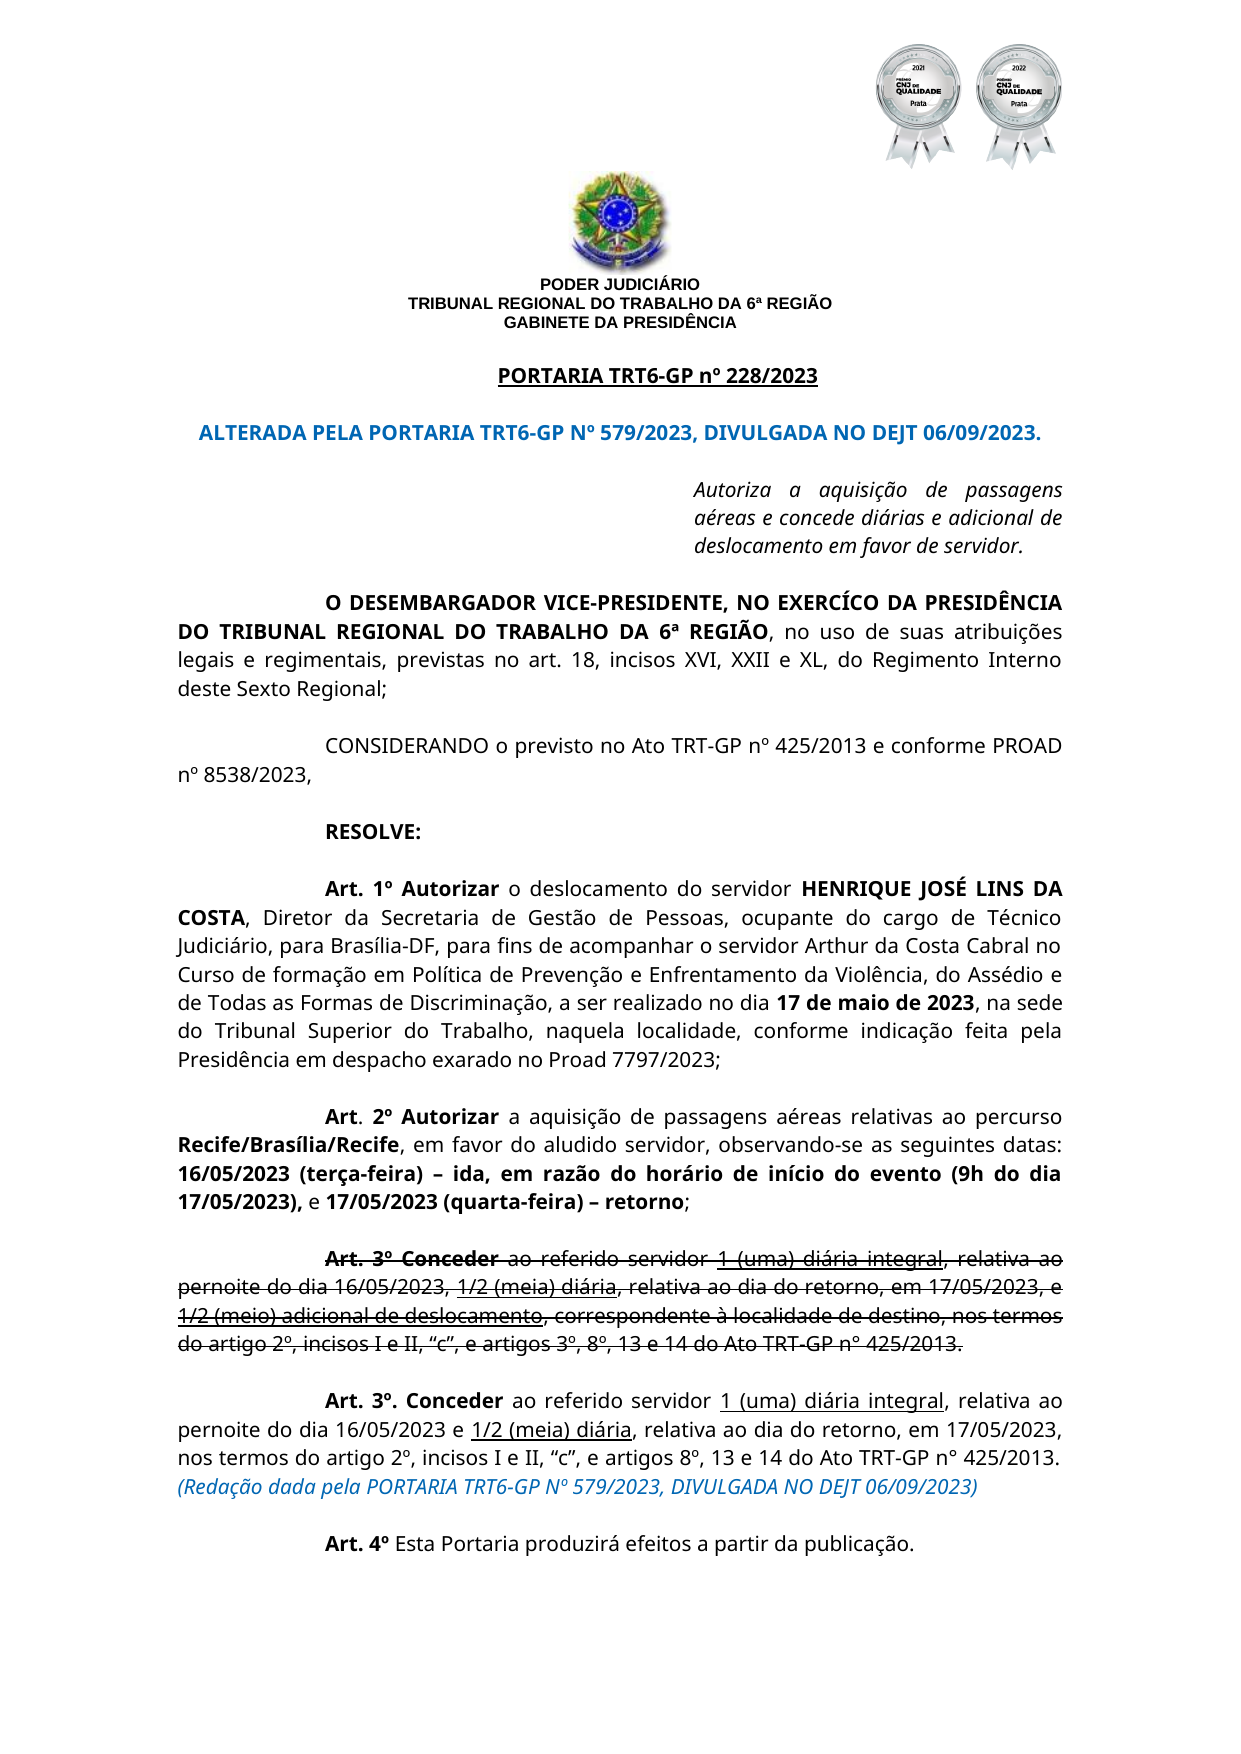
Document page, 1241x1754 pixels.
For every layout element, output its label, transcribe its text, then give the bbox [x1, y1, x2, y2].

text O DESEMBARGADOR VICE-PRESIDENTE, NO EXERCÍCO DA PRESIDÊNCIA DO TRIBUNAL REGIONAL DO TRABALHO DA 6ª REGIÃO, no uso de suas atribuições legais e regimentais, previstas no art. 18, incisos XVI, XXII e XL, do Regimento Interno deste Sexto Regional; [177, 588, 1063, 702]
text Art. 3º. Conceder ao referido servidor 1 (uma) diária integral, relativa ao pernoite do dia 16/05/2023 e 1/2 (meia) diária, relativa ao dia do retorno, em 17/05/2023, nos termos do artigo 2º, incisos I e II, “c”, e artigos 8º, 13 e 14 do Ato TRT-GP n° 425/2013. (Redação dada pela PORTARIA TRT6-GP Nº 579/2023, DIVULGADA NO DEJT 06/09/2023) [177, 1387, 1063, 1500]
picture [856, 43, 1063, 171]
text Autoriza a aquisição de passagens aéreas e concede diárias e adicional de deslocamento em favor de servidor. [694, 475, 1063, 560]
text Art. 3º Conceder ao referido servidor 1 (uma) diária integral, relativa ao pernoite do dia 16/05/2023, 1/2 (meia) diária, relativa ao dia do retorno, em 17/05/2023, e 1/2 (meio) adicional de deslocamento, correspondente à localidade de destino, nos termos do artigo 2º, incisos I e II, “c”, e artigos 3º, 8º, 13 e 14 do Ato TRT-GP n° 425/2013. [177, 1319, 1063, 1358]
picture [568, 171, 672, 275]
text Art. 4º Esta Portaria produzirá efeitos a partir da publicação. [177, 1529, 1063, 1557]
text ALTERADA PELA PORTARIA TRT6-GP Nº 579/2023, DIVULGADA NO DEJT 06/09/2023. [177, 418, 1063, 446]
text CONSIDERANDO o previsto no Ato TRT-GP nº 425/2013 e conforme PROAD nº 8538/2023, [177, 731, 1063, 788]
text Art. 3º Conceder ao referido servidor 1 (uma) diária integral, relativa ao pernoite do dia 16/05/2023, 1/2 (meia) diária, relativa ao dia do retorno, em 17/05/2023, e 1/2 (meio) adicional de deslocamento, correspondente à localidade de destino, nos termos do artigo 2º, incisos I e II, “c”, e artigos 3º, 8º, 13 e 14 do Ato TRT-GP n° 425/2013. [177, 1290, 1063, 1317]
text RESOLVE: [177, 817, 1063, 846]
text Art. 3º Conceder ao referido servidor 1 (uma) diária integral, relativa ao pernoite do dia 16/05/2023, 1/2 (meia) diária, relativa ao dia do retorno, em 17/05/2023, e 1/2 (meio) adicional de deslocamento, correspondente à localidade de destino, nos termos do artigo 2º, incisos I e II, “c”, e artigos 3º, 8º, 13 e 14 do Ato TRT-GP n° 425/2013. [177, 1244, 1063, 1289]
text Art. 1º Autorizar o deslocamento do servidor HENRIQUE JOSÉ LINS DA COSTA, Diretor da Secretaria de Gestão de Pessoas, ocupante do cargo de Técnico Judiciário, para Brasília-DF, para fins de acompanhar o servidor Arthur da Costa Cabral no Curso de formação em Política de Prevenção e Enfrentamento da Violência, do Assédio e de Todas as Formas de Discriminação, a ser realizado no dia 17 de maio de 2023, na sede do Tribunal Superior do Trabalho, naquela localidade, conforme indicação feita pela Presidência em despacho exarado no Proad 7797/2023; [177, 874, 1063, 1073]
text PORTARIA TRT6-GP nº 228/2023 [177, 361, 1063, 389]
text Art. 2º Autorizar a aquisição de passagens aéreas relativas ao percurso Recife/Brasília/Recife, em favor do aludido servidor, observando-se as seguintes datas: 16/05/2023 (terça-feira) – ida, em razão do horário de início do evento (9h do dia 17/05/2023), e 17/05/2023 (quarta-feira) – retorno; [177, 1102, 1063, 1216]
